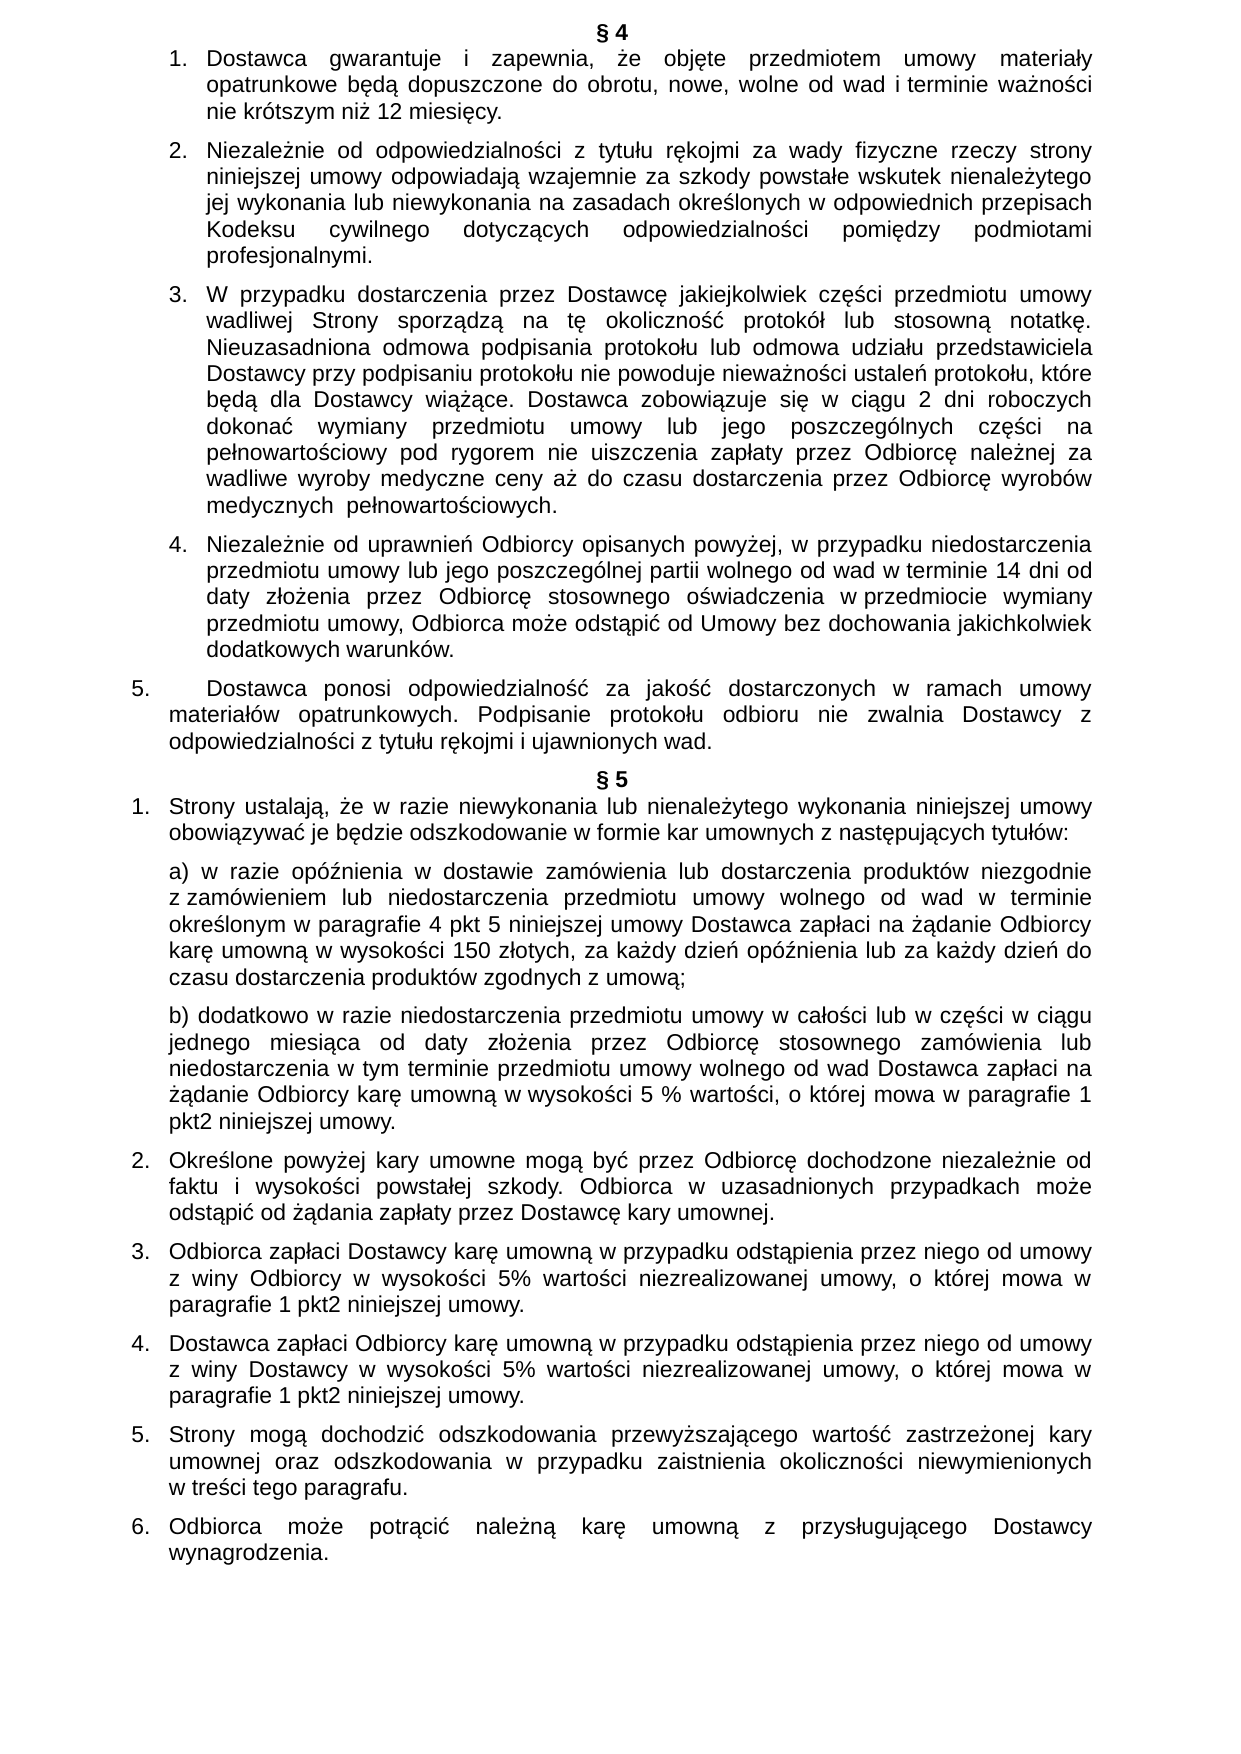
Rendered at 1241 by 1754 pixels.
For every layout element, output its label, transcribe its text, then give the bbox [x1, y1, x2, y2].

list Określone powyżej kary umowne mogą być przez Odbiorcę dochodzone niezależnie od faktu i wysokości powstałej szkody. Odbiorca w uzasadnionych przypadkach może odstąpić od żądania zapłaty przez Dostawcę kary umownej. [131, 1147, 1092, 1226]
list Dostawca ponosi odpowiedzialność za jakość dostarczonych w ramach umowy materiałów opatrunkowych. Podpisanie protokołu odbioru nie zwalnia Dostawcy z odpowiedzialności z tytułu rękojmi i ujawnionych wad. [131, 675, 1092, 754]
list a) w razie opóźnienia w dostawie zamówienia lub dostarczenia produktów niezgodnie z zamówieniem lub niedostarczenia przedmiotu umowy wolnego od wad w terminie określonym w paragrafie 4 pkt 5 niniejszej umowy Dostawca zapłaci na żądanie Odbiorcy karę umowną w wysokości 150 złotych, za każdy dzień opóźnienia lub za każdy dzień do czasu dostarczenia produktów zgodnych z umową; [131, 858, 1092, 990]
list Niezależnie od uprawnień Odbiorcy opisanych powyżej, w przypadku niedostarczenia przedmiotu umowy lub jego poszczególnej partii wolnego od wad w terminie 14 dni od daty złożenia przez Odbiorcę stosownego oświadczenia w przedmiocie wymiany przedmiotu umowy, Odbiorca może odstąpić od Umowy bez dochowania jakichkolwiek dodatkowych warunków. [169, 531, 1092, 662]
list Odbiorca zapłaci Dostawcy karę umowną w przypadku odstąpienia przez niego od umowy z winy Odbiorcy w wysokości 5% wartości niezrealizowanej umowy, o której mowa w paragrafie 1 pkt2 niniejszej umowy. [131, 1238, 1092, 1317]
list b) dodatkowo w razie niedostarczenia przedmiotu umowy w całości lub w części w ciągu jednego miesiąca od daty złożenia przez Odbiorcę stosownego zamówienia lub niedostarczenia w tym terminie przedmiotu umowy wolnego od wad Dostawca zapłaci na żądanie Odbiorcy karę umowną w wysokości 5 % wartości, o której mowa w paragrafie 1 pkt2 niniejszej umowy. [131, 1002, 1092, 1134]
list Strony mogą dochodzić odszkodowania przewyższającego wartość zastrzeżonej kary umownej oraz odszkodowania w przypadku zaistnienia okoliczności niewymienionych w treści tego paragrafu. [131, 1421, 1092, 1500]
list Dostawca gwarantuje i zapewnia, że objęte przedmiotem umowy materiały opatrunkowe będą dopuszczone do obrotu, nowe, wolne od wad i terminie ważności nie krótszym niż 12 miesięcy. [169, 45, 1092, 124]
list W przypadku dostarczenia przez Dostawcę jakiejkolwiek części przedmiotu umowy wadliwej Strony sporządzą na tę okoliczność protokół lub stosowną notatkę. Nieuzasadniona odmowa podpisania protokołu lub odmowa udziału przedstawiciela Dostawcy przy podpisaniu protokołu nie powoduje nieważności ustaleń protokołu, które będą dla Dostawcy wiążące. Dostawca zobowiązuje się w ciągu 2 dni roboczych dokonać wymiany przedmiotu umowy lub jego poszczególnych części na pełnowartościowy pod rygorem nie uiszczenia zapłaty przez Odbiorcę należnej za wadliwe wyroby medyczne ceny aż do czasu dostarczenia przez Odbiorcę wyrobów medycznych pełnowartościowych. [169, 281, 1092, 518]
text § 5 [131, 766, 1092, 793]
list Odbiorca może potrącić należną karę umowną z przysługującego Dostawcy wynagrodzenia. [131, 1513, 1092, 1566]
list Niezależnie od odpowiedzialności z tytułu rękojmi za wady fizyczne rzeczy strony niniejszej umowy odpowiadają wzajemnie za szkody powstałe wskutek nienależytego jej wykonania lub niewykonania na zasadach określonych w odpowiednich przepisach Kodeksu cywilnego dotyczących odpowiedzialności pomiędzy podmiotami profesjonalnymi. [169, 137, 1092, 268]
text § 4 [131, 19, 1092, 45]
list Strony ustalają, że w razie niewykonania lub nienależytego wykonania niniejszej umowy obowiązywać je będzie odszkodowanie w formie kar umownych z następujących tytułów: [131, 793, 1092, 846]
list Dostawca zapłaci Odbiorcy karę umowną w przypadku odstąpienia przez niego od umowy z winy Dostawcy w wysokości 5% wartości niezrealizowanej umowy, o której mowa w paragrafie 1 pkt2 niniejszej umowy. [131, 1330, 1092, 1409]
